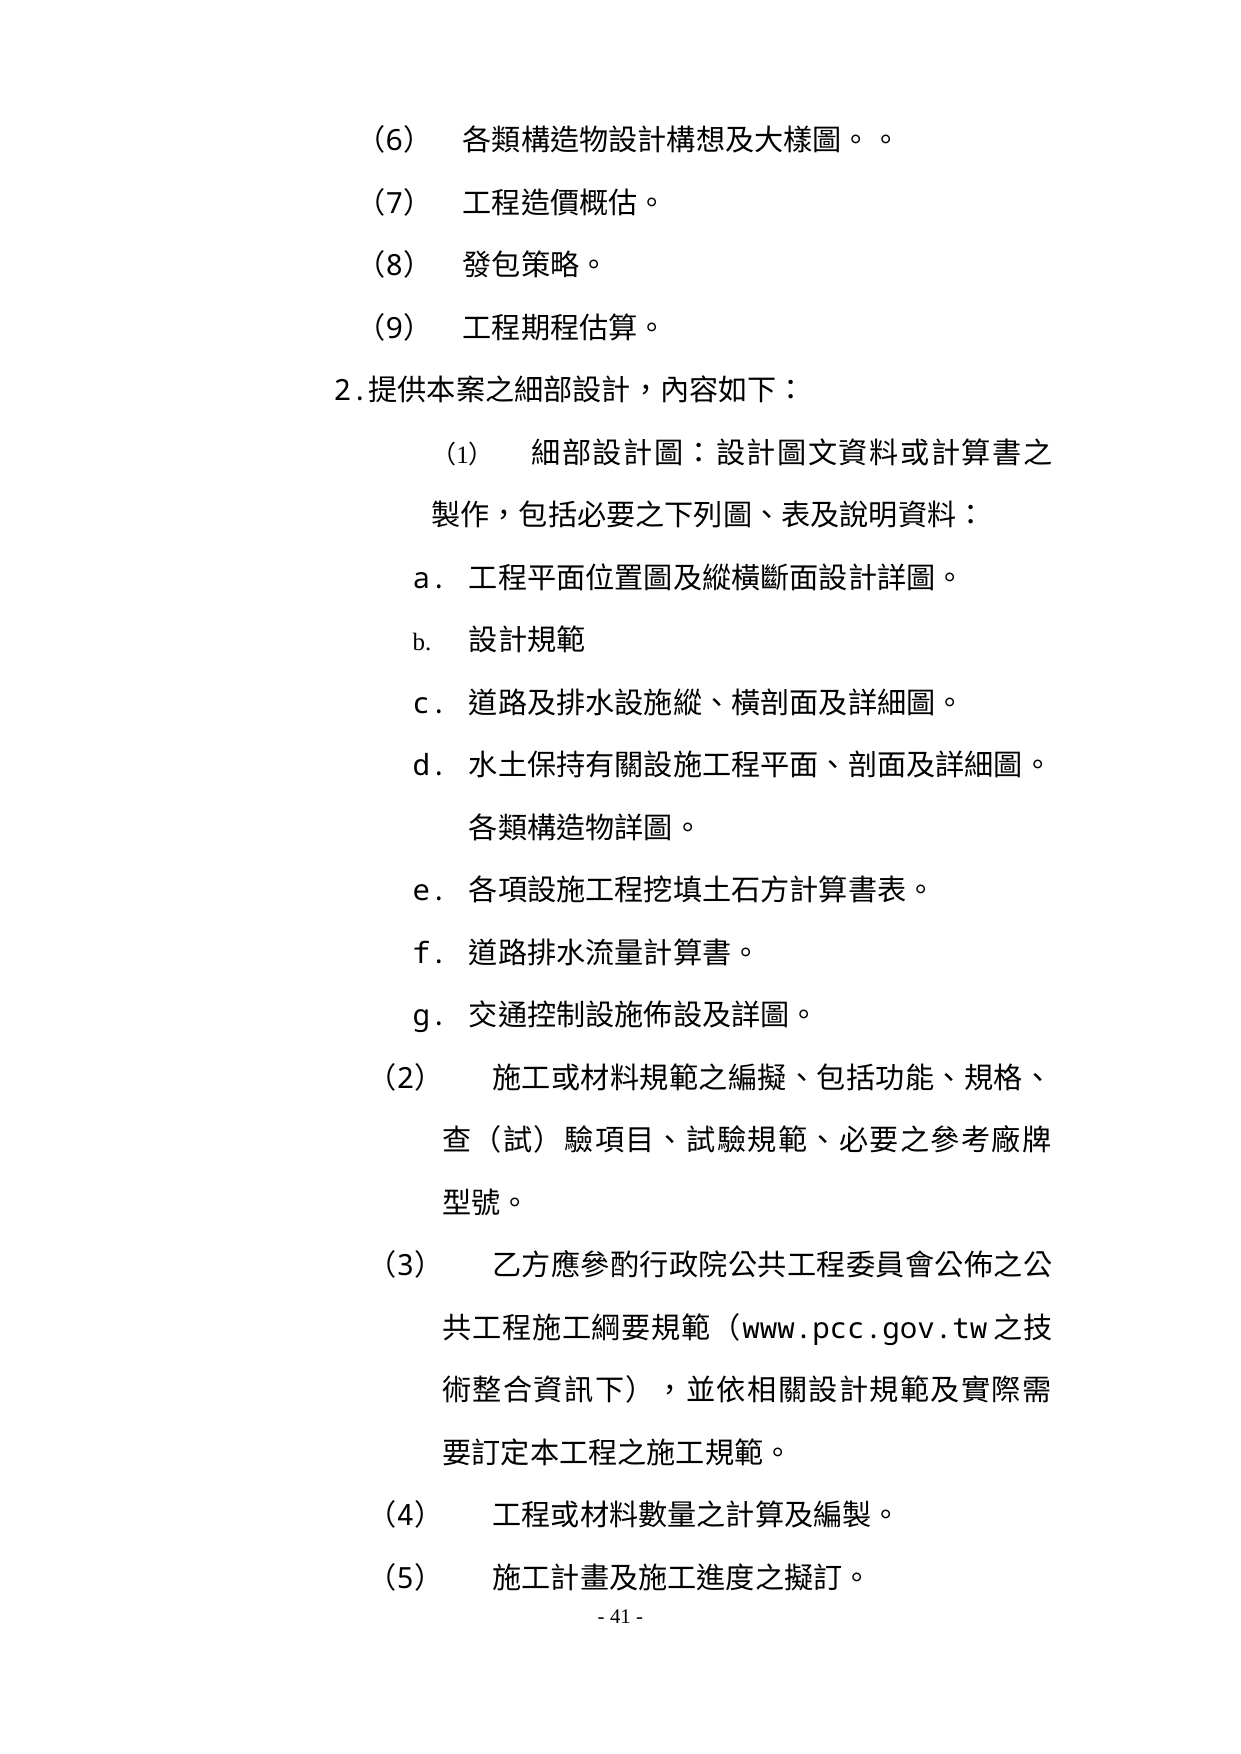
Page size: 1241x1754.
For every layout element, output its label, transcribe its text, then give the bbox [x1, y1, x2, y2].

list 道路及排水設施縱、橫剖面及詳細圖。 [412, 659, 1053, 721]
list 乙方應參酌行政院公共工程委員會公佈之公共工程施工綱要規範（www.pcc.gov.tw之技術整合資訊下），並依相關設計規範及實際需要訂定本工程之施工規範。 [367, 1221, 1053, 1471]
list 設計規範 [412, 596, 1053, 659]
list 水土保持有關設施工程平面、剖面及詳細圖。各類構造物詳圖。 [412, 721, 1053, 846]
list 工程或材料數量之計算及編製。 [367, 1471, 1053, 1534]
list 各類構造物設計構想及大樣圖。。 [356, 96, 1053, 159]
list 工程平面位置圖及縱橫斷面設計詳圖。 [412, 534, 1053, 596]
list 工程造價概估。 [356, 159, 1053, 221]
list 細部設計圖：設計圖文資料或計算書之製作，包括必要之下列圖、表及說明資料： [431, 409, 1053, 534]
list 工程期程估算。 [356, 284, 1053, 346]
list 道路排水流量計算書。 [412, 909, 1053, 971]
text 2.提供本案之細部設計，內容如下： [187, 346, 1053, 409]
list 施工計畫及施工進度之擬訂。 [367, 1534, 1053, 1596]
list 各項設施工程挖填土石方計算書表。 [412, 846, 1053, 909]
list 發包策略。 [356, 221, 1053, 284]
list 交通控制設施佈設及詳圖。 [412, 971, 1053, 1034]
list 施工或材料規範之編擬、包括功能、規格、查（試）驗項目、試驗規範、必要之參考廠牌、型號。 [367, 1034, 1053, 1221]
